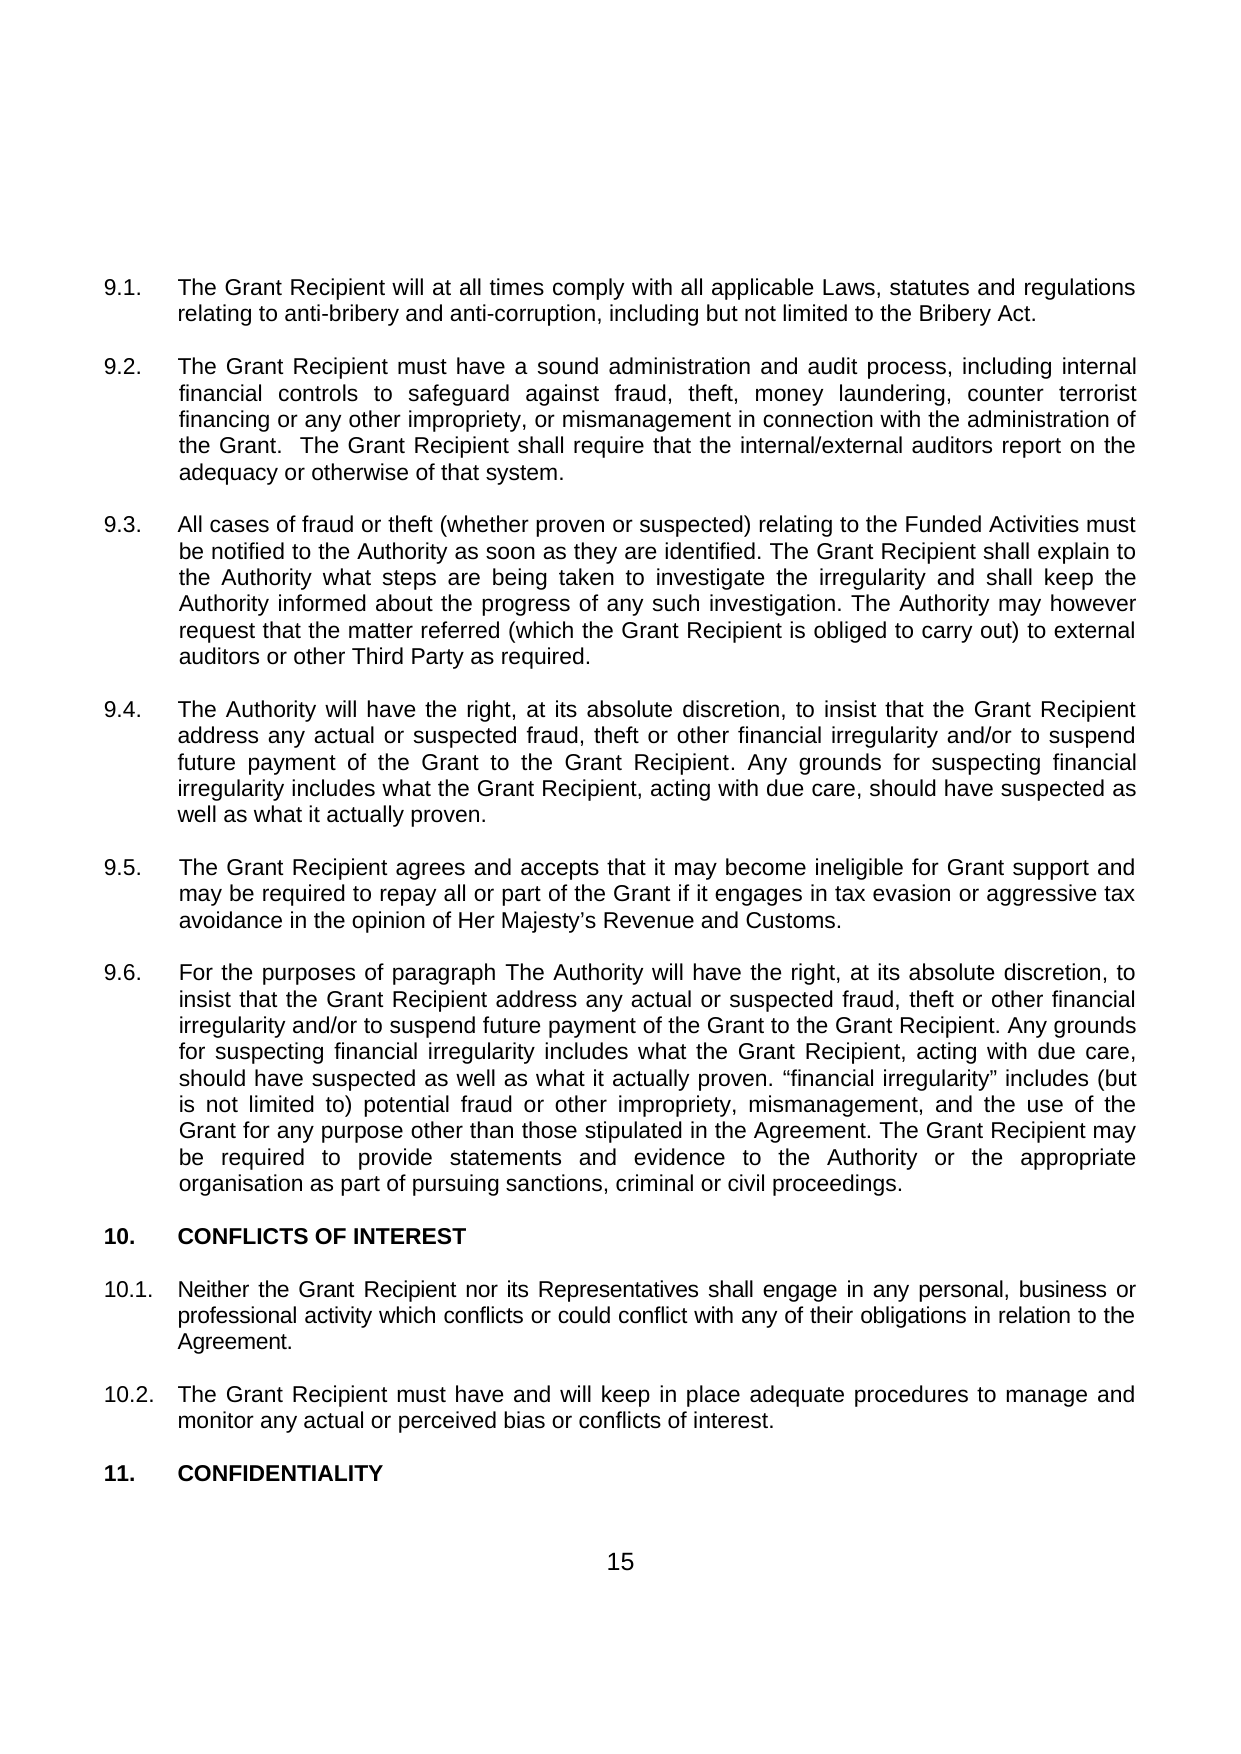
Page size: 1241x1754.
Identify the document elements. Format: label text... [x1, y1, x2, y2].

list All cases of fraud or theft (whether proven or suspected) relating to the Funded Activities must be notified to the Authority as soon as they are identified. The Grant Recipient shall explain to the Authority what steps are being taken to investigate the irregularity and shall keep the Authority informed about the progress of any such investigation. The Authority may however request that the matter referred (which the Grant Recipient is obliged to carry out) to external auditors or other Third Party as required. [103, 511, 1137, 669]
list For the purposes of paragraph 9.4 “financial irregularity” includes (but is not limited to) potential fraud or other impropriety, mismanagement, and the use of the Grant for any purpose other than those stipulated in the Agreement. The Grant Recipient may be required to provide statements and evidence to the Authority or the appropriate organisation as part of pursuing sanctions, criminal or civil proceedings. [103, 959, 1137, 1196]
subtitle CONFIDENTIALITY [103, 1460, 1137, 1486]
subtitle CONFLICTS OF INTEREST [103, 1223, 1137, 1249]
list The Grant Recipient must have and will keep in place adequate procedures to manage and monitor any actual or perceived bias or conflicts of interest. [103, 1381, 1137, 1434]
list Neither the Grant Recipient nor its Representatives shall engage in any personal, business or professional activity which conflicts or could conflict with any of their obligations in relation to the Agreement. [103, 1276, 1137, 1354]
list The Grant Recipient will at all times comply with all applicable Laws, statutes and regulations relating to anti-bribery and anti-corruption, including but not limited to the Bribery Act. [103, 274, 1137, 327]
list The Grant Recipient agrees and accepts that it may become ineligible for Grant support and may be required to repay all or part of the Grant if it engages in tax evasion or aggressive tax avoidance in the opinion of Her Majesty’s Revenue and Customs. [103, 854, 1137, 933]
list The Grant Recipient must have a sound administration and audit process, including internal financial controls to safeguard against fraud, theft, money laundering, counter terrorist financing or any other impropriety, or mismanagement in connection with the administration of the Grant. The Grant Recipient shall require that the internal/external auditors report on the adequacy or otherwise of that system. [103, 353, 1137, 485]
list The Authority will have the right, at its absolute discretion, to insist that the Grant Recipient address any actual or suspected fraud, theft or other financial irregularity and/or to suspend future payment of the Grant to the Grant Recipient. Any grounds for suspecting financial irregularity includes what the Grant Recipient, acting with due care, should have suspected as well as what it actually proven. [103, 696, 1137, 827]
